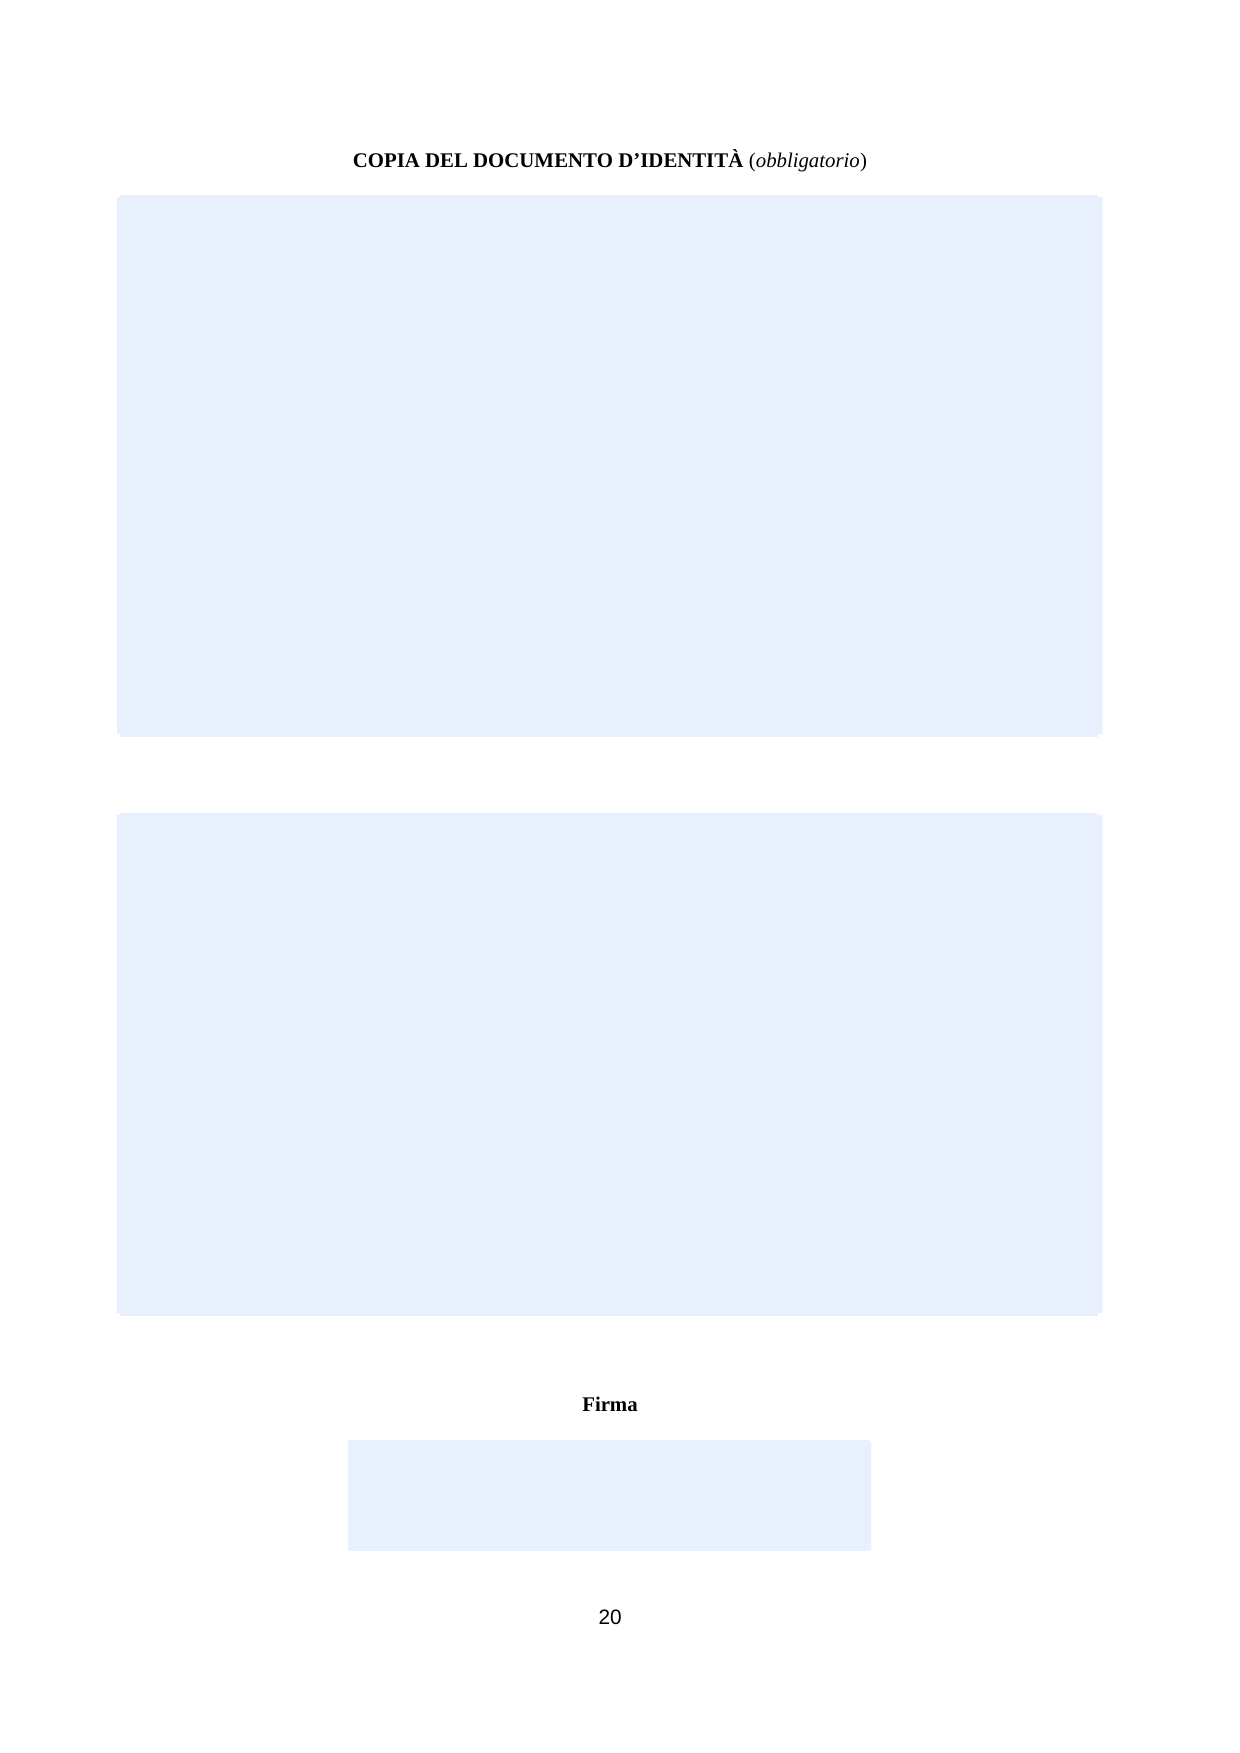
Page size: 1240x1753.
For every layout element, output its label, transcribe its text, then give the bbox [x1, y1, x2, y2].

picture [117, 195, 1103, 737]
picture [117, 813, 1103, 1316]
picture [347, 1440, 872, 1551]
text COPIA DEL DOCUMENTO D’IDENTITÀ (obbligatorio) [98, 148, 1121, 172]
text Firma [98, 1392, 1121, 1416]
